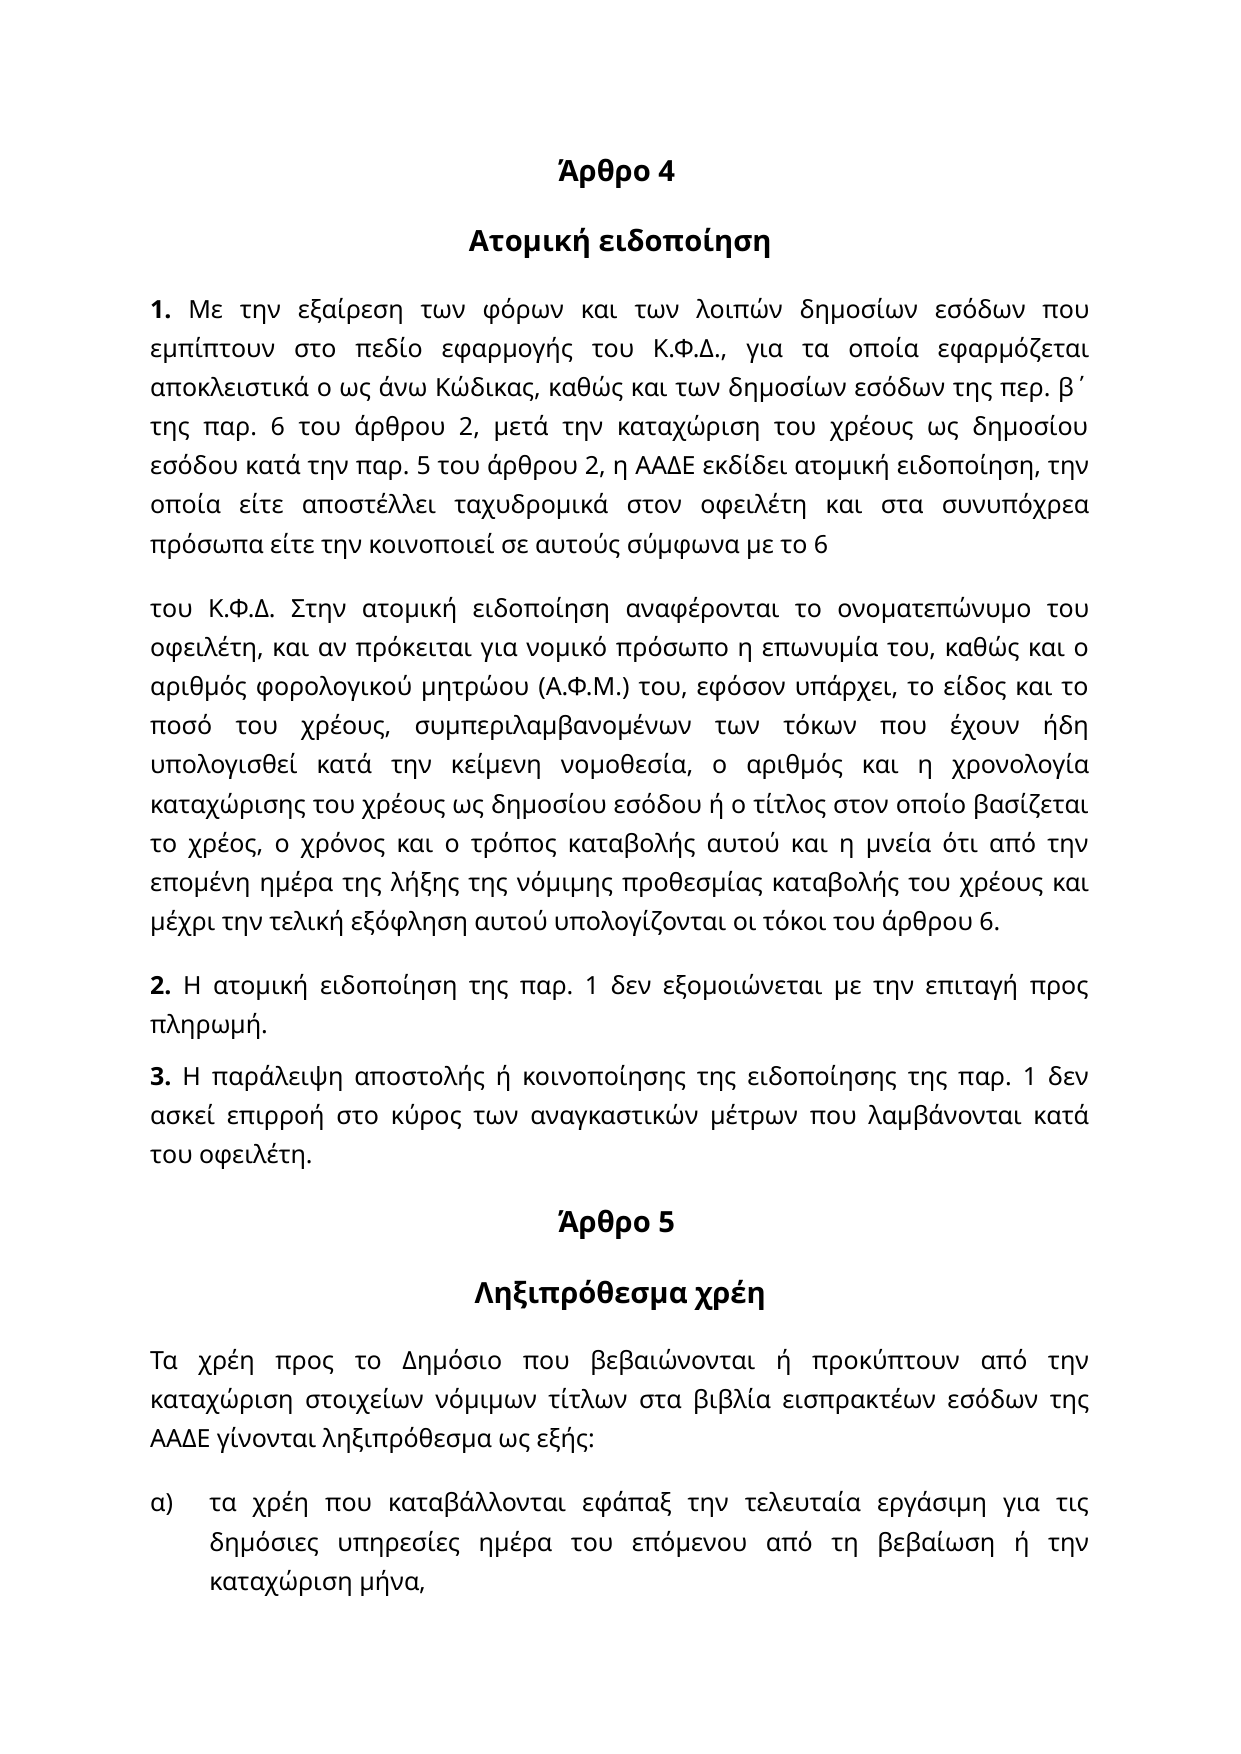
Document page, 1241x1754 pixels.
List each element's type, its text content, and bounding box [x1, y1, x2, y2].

subtitle Ληξιπρόθεσμα χρέη [150, 1272, 1090, 1312]
text Τα χρέη προς το Δημόσιο που βεβαιώνονται ή προκύπτουν από την καταχώριση στοιχείων νόμιμων τίτλων στα βιβλία εισπρακτέων εσόδων της ΑΑΔΕ γίνονται ληξιπρόθεσμα ως εξής: [150, 1342, 1090, 1455]
list α) τα χρέη που καταβάλλονται εφάπαξ την τελευταία εργάσιμη για τις δημόσιες υπηρεσίες ημέρα του επόμενου από τη βεβαίωση ή την καταχώριση μήνα, [150, 1485, 1090, 1597]
text 1. Με την εξαίρεση των φόρων και των λοιπών δημοσίων εσόδων που εμπίπτουν στο πεδίο εφαρμογής του Κ.Φ.Δ., για τα οποία εφαρμόζεται αποκλειστικά ο ως άνω Κώδικας, καθώς και των δημοσίων εσόδων της περ. β΄ της παρ. 6 του άρθρου 2, μετά την καταχώριση του χρέους ως δημοσίου εσόδου κατά την παρ. 5 του άρθρου 2, η ΑΑΔΕ εκδίδει ατομική ειδοποίηση, την οποία είτε αποστέλλει ταχυδρομικά στον οφειλέτη και στα συνυπόχρεα πρόσωπα είτε την κοινοποιεί σε αυτούς σύμφωνα με το 6 [150, 291, 1090, 560]
subtitle Ατομική ειδοποίηση [150, 221, 1090, 260]
text 2. Η ατομική ειδοποίηση της παρ. 1 δεν εξομοιώνεται με την επιταγή προς πληρωμή. [150, 968, 1090, 1041]
subtitle Άρθρο 4 [150, 150, 1090, 190]
text 3. Η παράλειψη αποστολής ή κοινοποίησης της ειδοποίησης της παρ. 1 δεν ασκεί επιρροή στο κύρος των αναγκαστικών μέτρων που λαμβάνονται κατά του οφειλέτη. [150, 1059, 1090, 1171]
subtitle Άρθρο 5 [150, 1201, 1090, 1241]
text του Κ.Φ.Δ. Στην ατομική ειδοποίηση αναφέρονται το ονοματεπώνυμο του οφειλέτη, και αν πρόκειται για νομικό πρόσωπο η επωνυμία του, καθώς και ο αριθμός φορολογικού μητρώου (Α.Φ.Μ.) του, εφόσον υπάρχει, το είδος και το ποσό του χρέους, συμπεριλαμβανομένων των τόκων που έχουν ήδη υπολογισθεί κατά την κείμενη νομοθεσία, ο αριθμός και η χρονολογία καταχώρισης του χρέους ως δημοσίου εσόδου ή ο τίτλος στον οποίο βασίζεται το χρέος, ο χρόνος και ο τρόπος καταβολής αυτού και η μνεία ότι από την επομένη ημέρα της λήξης της νόμιμης προθεσμίας καταβολής του χρέους και μέχρι την τελική εξόφληση αυτού υπολογίζονται οι τόκοι του άρθρου 6. [150, 590, 1090, 938]
